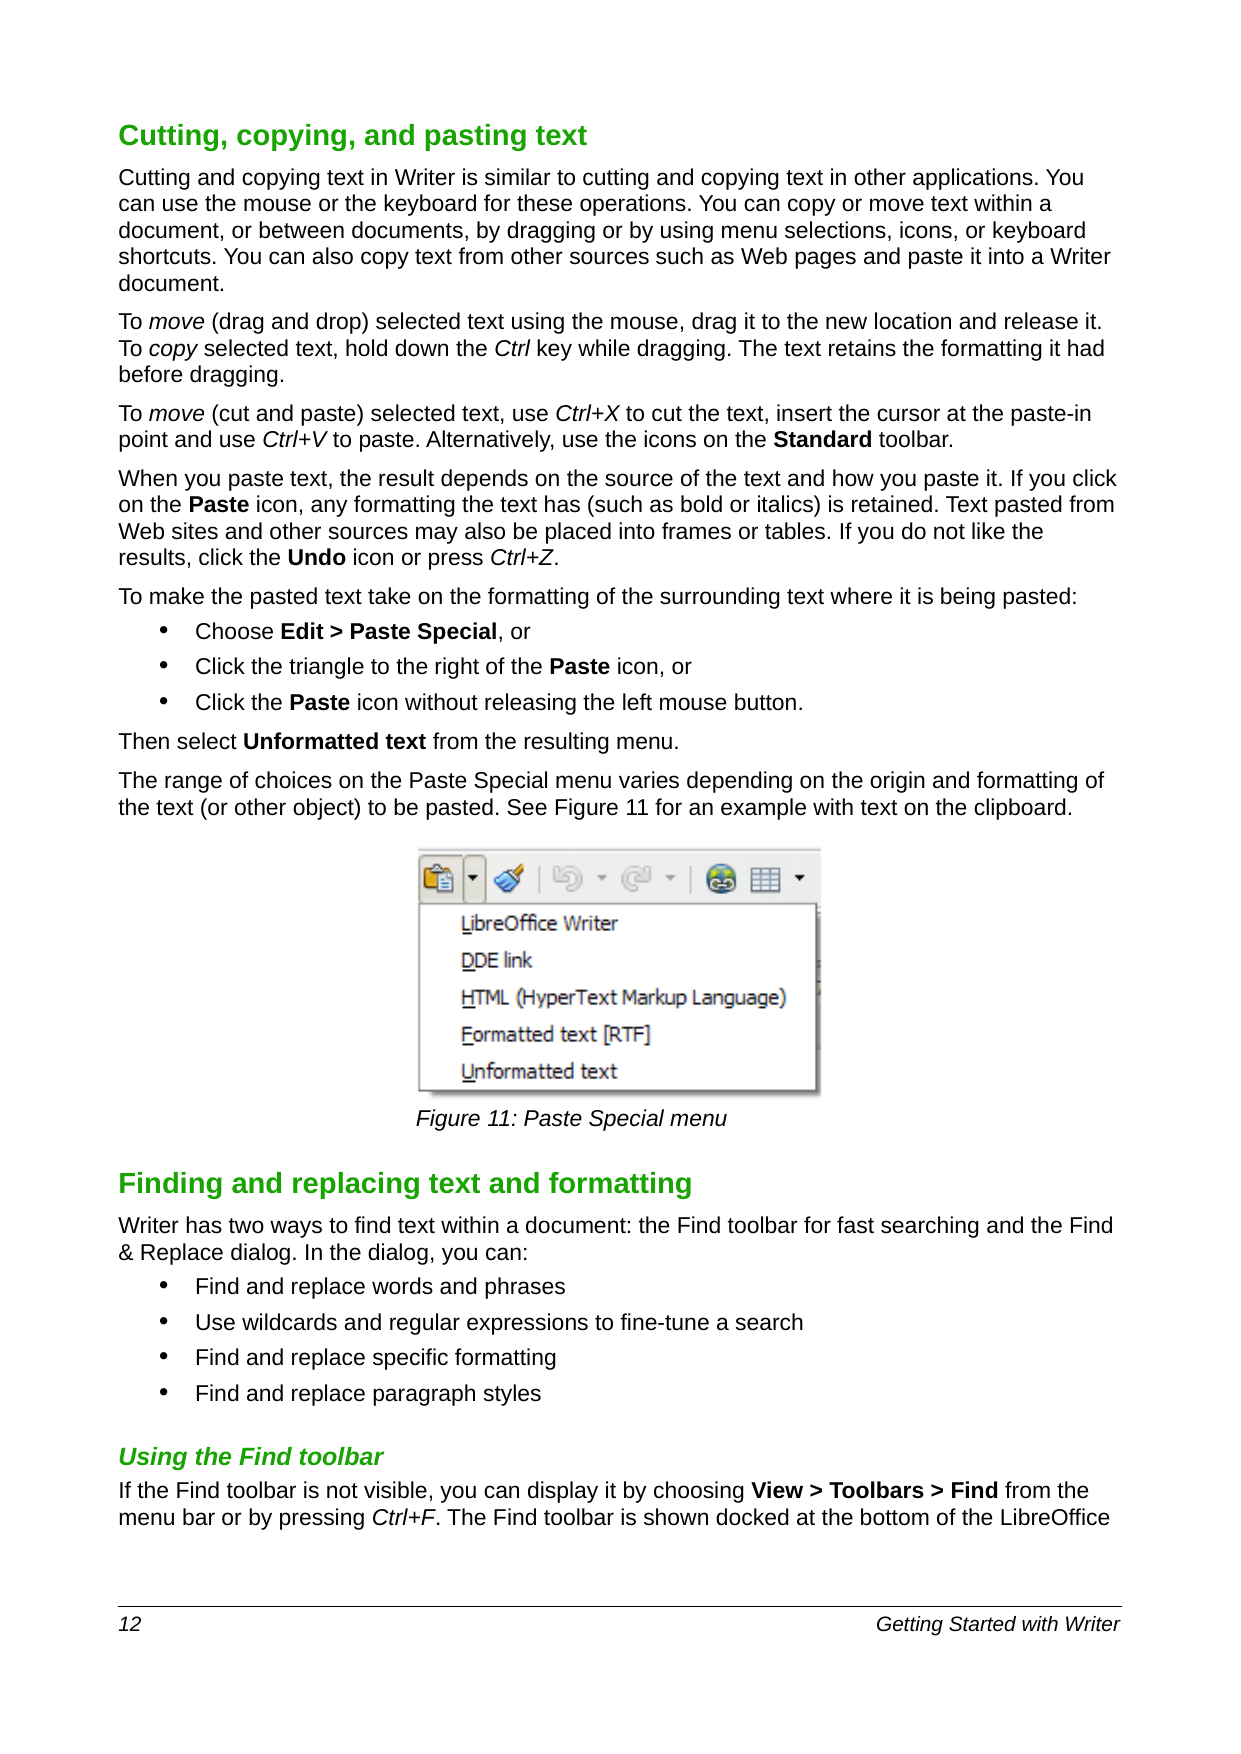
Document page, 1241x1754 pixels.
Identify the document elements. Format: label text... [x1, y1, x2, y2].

subtitle Finding and replacing text and formatting [118, 1166, 1122, 1200]
text When you paste text, the result depends on the source of the text and how you paste it. If you click on the Paste icon, any formatting the text has (such as bold or italics) is retained. Text pasted from Web sites and other sources may also be placed into frames or tables. If you do not like the results, click the Undo icon or press Ctrl+Z. [118, 465, 1122, 571]
subtitle Using the Find toolbar [118, 1442, 1122, 1471]
text The range of choices on the Paste Special menu varies depending on the origin and formatting of the text (or other object) to be pasted. See Figure 11 for an example with text on the clipboard. [118, 767, 1122, 820]
text To move (drag and drop) selected text using the mouse, drag it to the new location and release it. To copy selected text, hold down the Ctrl key while dragging. The text retains the formatting it had before dragging. [118, 308, 1122, 387]
text Cutting and copying text in Writer is similar to cutting and copying text in other applications. You can use the mouse or the keyboard for these operations. You can copy or move text within a document, or between documents, by dragging or by using menu selections, icons, or keyboard shortcuts. You can also copy text from other sources such as Web pages and paste it into a Writer document. [118, 164, 1122, 296]
list To make the pasted text take on the formatting of the surrounding text where it is being pasted: [118, 583, 1122, 609]
list Click the Paste icon without releasing the left mouse button. [156, 687, 1122, 716]
subtitle Cutting, copying, and pasting text [118, 118, 1122, 152]
text If the Find toolbar is not visible, you can display it by choosing View > Toolbars > Find from the menu bar or by pressing Ctrl+F. The Find toolbar is shown docked at the bottom of the LibreOffice [118, 1477, 1122, 1530]
list Click the triangle to the right of the Paste icon, or [156, 651, 1122, 680]
list Writer has two ways to find text within a document: the Find toolbar for fast searching and the Find & Replace dialog. In the dialog, you can: [118, 1212, 1122, 1265]
text Figure 11: Paste Special menu [416, 1105, 824, 1131]
list Use wildcards and regular expressions to fine-tune a search [156, 1307, 1122, 1336]
list Choose Edit > Paste Special, or [156, 616, 1122, 645]
list Find and replace specific formatting [156, 1342, 1122, 1371]
text Then select Unformatted text from the resulting menu. [118, 728, 1122, 754]
list Find and replace paragraph styles [156, 1378, 1122, 1407]
list Find and replace words and phrases [156, 1271, 1122, 1301]
picture [415, 844, 825, 1105]
text To move (cut and paste) selected text, use Ctrl+X to cut the text, insert the cursor at the paste-in point and use Ctrl+V to paste. Alternatively, use the icons on the Standard toolbar. [118, 400, 1122, 453]
